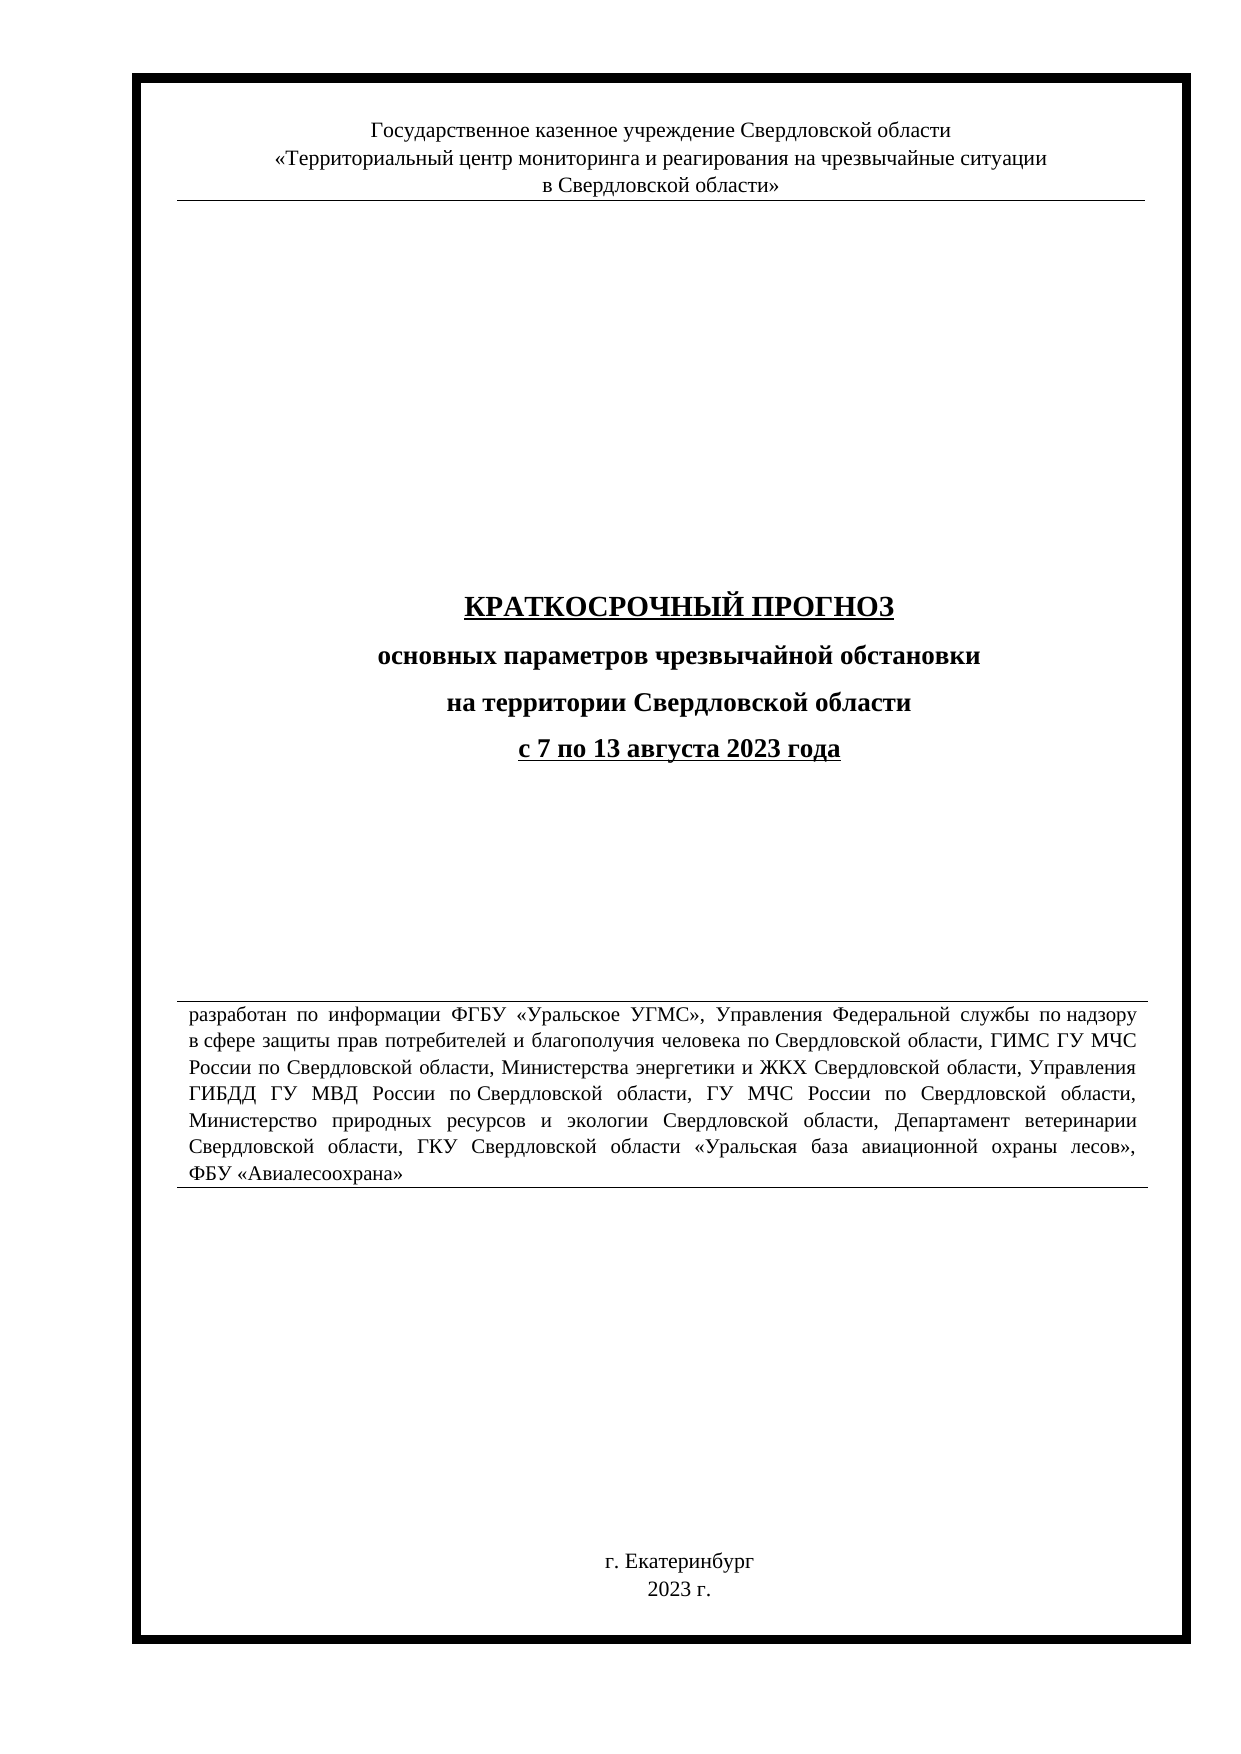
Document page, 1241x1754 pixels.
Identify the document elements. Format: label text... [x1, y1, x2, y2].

text 2023 г. [177, 1576, 1181, 1601]
table_header разработан по информации ФГБУ «Уральское УГМС», Управления Федеральной службы по надзору в сфере защиты прав потребителей и благополучия человека по Свердловской области, ГИМС ГУ МЧС России по Свердловской области, Министерства энергетики и ЖКХ Свердловской области, Управления ГИБДД ГУ МВД России по Свердловской области, ГУ МЧС России по Свердловской области, Министерство природных ресурсов и экологии Свердловской области, Департамент ветеринарии Свердловской области, ГКУ Свердловской области «Уральская база авиационной охраны лесов», ФБУ «Авиалесоохрана» [177, 1002, 1148, 1187]
table_header Государственное казенное учреждение Свердловской области «Территориальный центр мониторинга и реагирования на чрезвычайные ситуации в Свердловской области» [177, 117, 1144, 200]
text г. Екатеринбург [177, 1548, 1181, 1574]
text КРАТКОСРОЧНЫЙ ПРОГНОЗ [177, 589, 1181, 622]
text основных параметров чрезвычайной обстановки [177, 639, 1181, 670]
text с 7 по 13 августа 2023 года [177, 732, 1181, 764]
text на территории Свердловской области [177, 686, 1181, 717]
